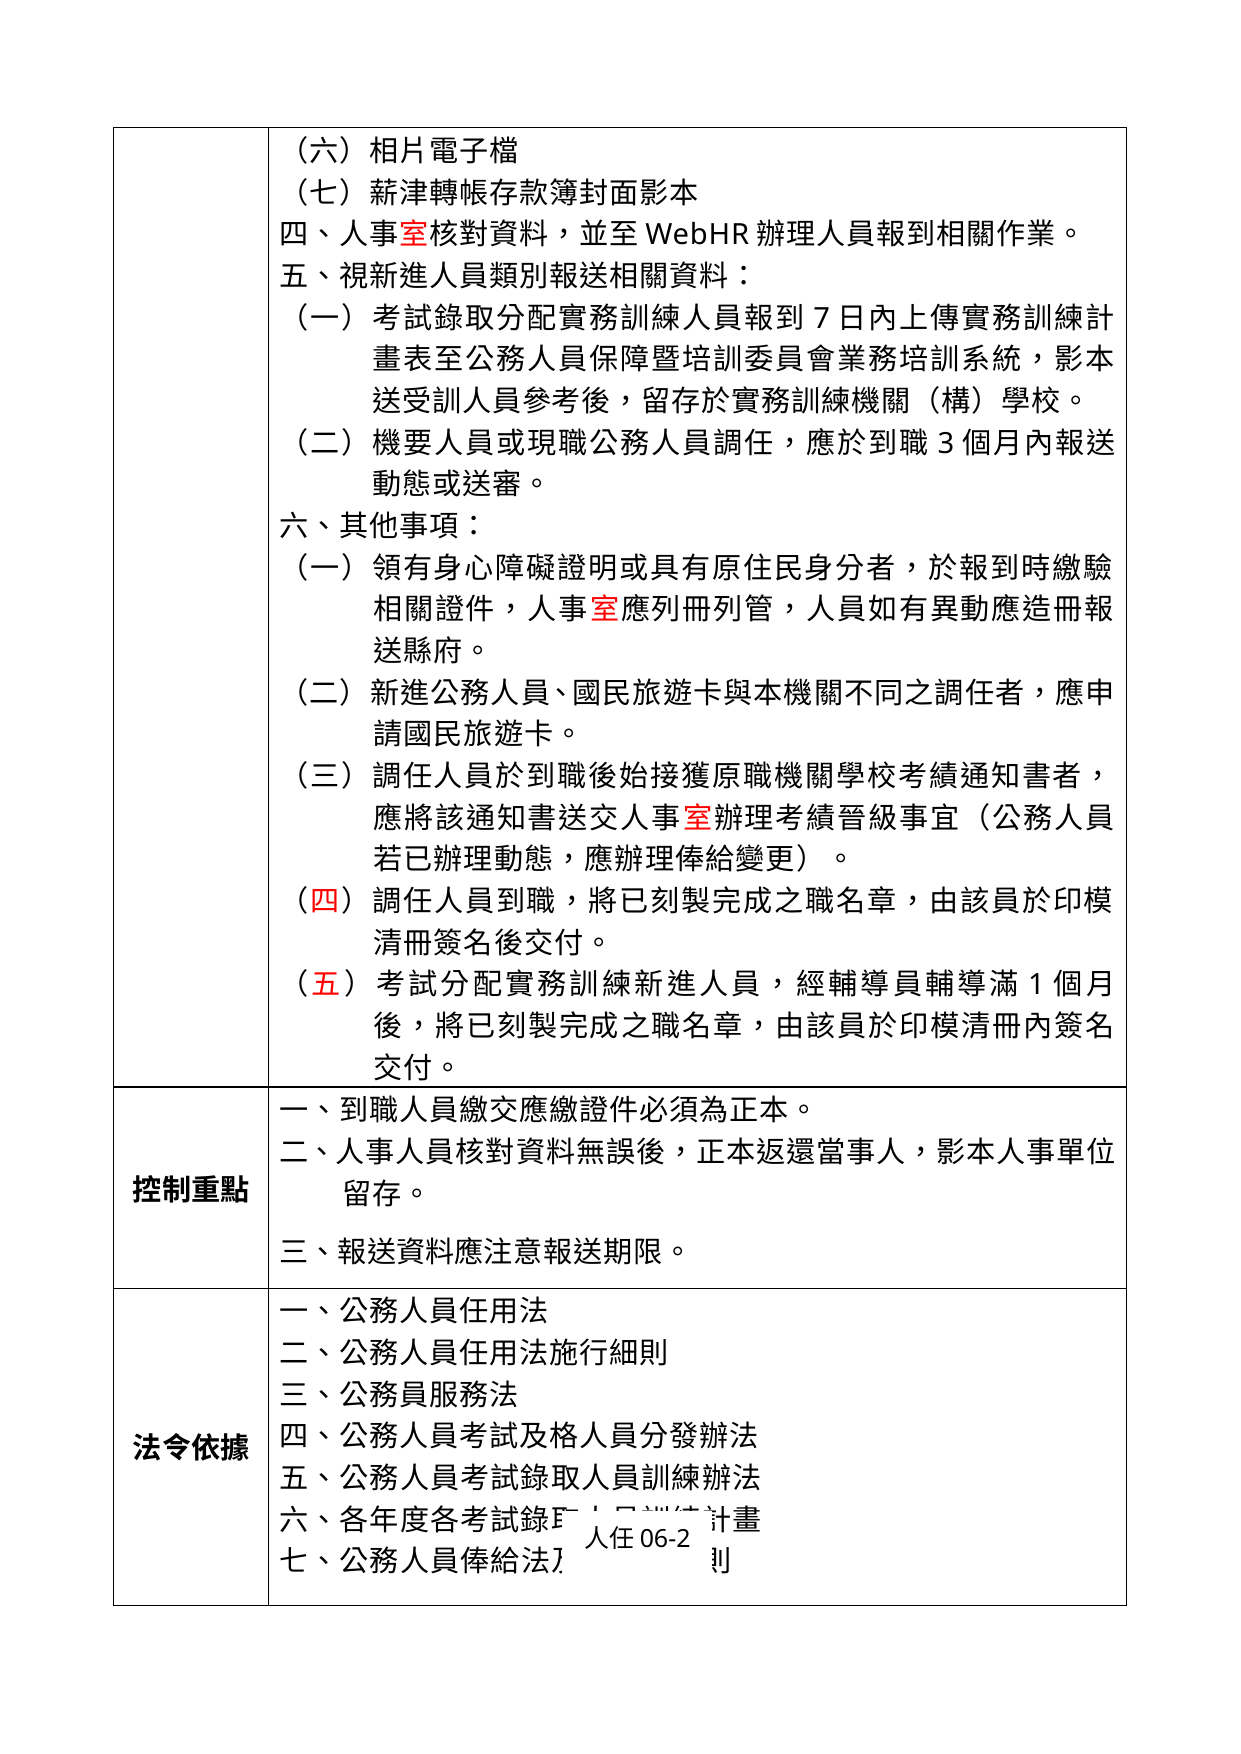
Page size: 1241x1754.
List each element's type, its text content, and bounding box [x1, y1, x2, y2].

table_cell 一、公務人員任用法 二、公務人員任用法施行細則 三、公務員服務法 四、公務人員考試及格人員分發辦法 五、公務人員考試錄取人員訓練辦法 六、各年度各考試錄取人員訓練計畫 七、公務人員俸給法及其施行細則 [269, 1289, 1126, 1604]
table_cell 控制重點 [114, 1088, 268, 1287]
table_cell 法令依據 [114, 1289, 268, 1604]
table_cell 一、到職人員繳交應繳證件必須為正本。 二、人事人員核對資料無誤後，正本返還當事人，影本人事單位留存。 三、報送資料應注意報送期限。 [269, 1088, 1126, 1287]
table_cell [114, 128, 268, 1086]
table_cell （六）相片電子檔 （七）薪津轉帳存款簿封面影本 四、人事室核對資料，並至WebHR辦理人員報到相關作業。 五、視新進人員類別報送相關資料： （一）考試錄取分配實務訓練人員報到7日內上傳實務訓練計畫表至公務人員保障暨培訓委員會業務培訓系統，影本送受訓人員參考後，留存於實務訓練機關（構）學校。 （二）機要人員或現職公務人員調任，應於到職3個月內報送動態或送審。 六、其他事項： （一）領有身心障礙證明或具有原住民身分者，於報到時繳驗相關證件，人事室應列冊列管，人員如有異動應造冊報送縣府。 （二）新進公務人員、國民旅遊卡與本機關不同之調任者，應申請國民旅遊卡。 （三）調任人員於到職後始接獲原職機關學校考績通知書者，應將該通知書送交人事室辦理考績晉級事宜（公務人員若已辦理動態，應辦理俸給變更）。 （四）調任人員到職，將已刻製完成之職名章，由該員於印模清冊簽名後交付。 （五）考試分配實務訓練新進人員，經輔導員輔導滿1個月後，將已刻製完成之職名章，由該員於印模清冊內簽名交付。 [269, 128, 1126, 1086]
